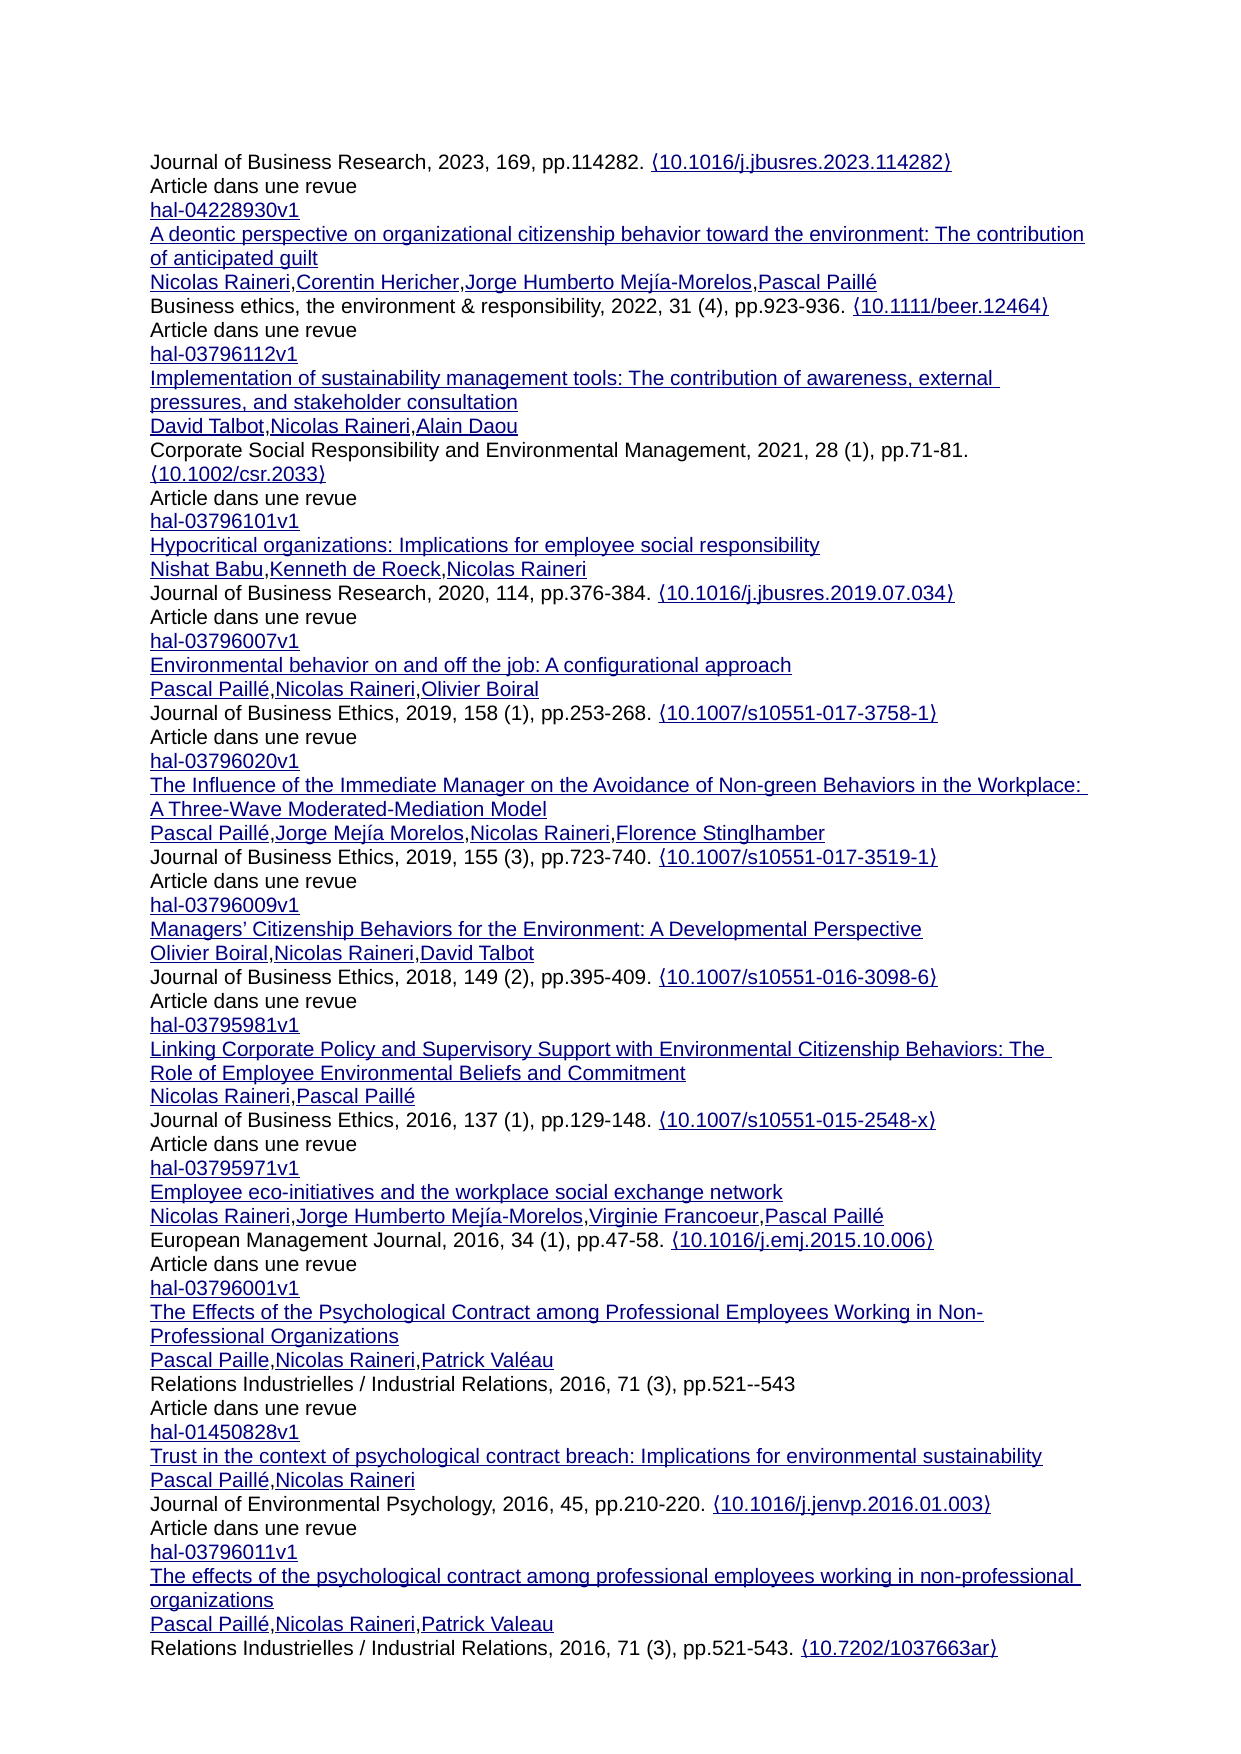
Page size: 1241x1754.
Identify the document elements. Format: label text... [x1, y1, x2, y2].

table_cell Hypocritical organizations: Implications for employee social responsibility Nishat Babu,Kenneth de Roeck,Nicolas Raineri Journal of Business Research, 2020, 114, pp.376-384. ⟨10.1016/j.jbusres.2019.07.034⟩ Article dans une revue hal-03796007v1 [150, 533, 1090, 653]
table_cell Managers’ Citizenship Behaviors for the Environment: A Developmental Perspective Olivier Boiral,Nicolas Raineri,David Talbot Journal of Business Ethics, 2018, 149 (2), pp.395-409. ⟨10.1007/s10551-016-3098-6⟩ Article dans une revue hal-03795981v1 [150, 917, 1090, 1036]
table_cell A deontic perspective on organizational citizenship behavior toward the environment: The contribution of anticipated guilt Nicolas Raineri,Corentin Hericher,Jorge Humberto Mejía-Morelos,Pascal Paillé Business ethics, the environment & responsibility, 2022, 31 (4), pp.923-936. ⟨10.1111/beer.12464⟩ Article dans une revue hal-03796112v1 [150, 222, 1090, 366]
table_cell Trust in the context of psychological contract breach: Implications for environmental sustainability Pascal Paillé,Nicolas Raineri Journal of Environmental Psychology, 2016, 45, pp.210-220. ⟨10.1016/j.jenvp.2016.01.003⟩ Article dans une revue hal-03796011v1 [150, 1444, 1090, 1563]
table_cell Linking Corporate Policy and Supervisory Support with Environmental Citizenship Behaviors: The Role of Employee Environmental Beliefs and Commitment Nicolas Raineri,Pascal Paillé Journal of Business Ethics, 2016, 137 (1), pp.129-148. ⟨10.1007/s10551-015-2548-x⟩ Article dans une revue hal-03795971v1 [150, 1036, 1090, 1180]
table_cell Journal of Business Research, 2023, 169, pp.114282. ⟨10.1016/j.jbusres.2023.114282⟩ Article dans une revue hal-04228930v1 [150, 150, 1090, 222]
table_cell The Influence of the Immediate Manager on the Avoidance of Non-green Behaviors in the Workplace: A Three-Wave Moderated-Mediation Model Pascal Paillé,Jorge Mejía Morelos,Nicolas Raineri,Florence Stinglhamber Journal of Business Ethics, 2019, 155 (3), pp.723-740. ⟨10.1007/s10551-017-3519-1⟩ Article dans une revue hal-03796009v1 [150, 773, 1090, 917]
table_cell Employee eco-initiatives and the workplace social exchange network Nicolas Raineri,Jorge Humberto Mejía-Morelos,Virginie Francoeur,Pascal Paillé European Management Journal, 2016, 34 (1), pp.47-58. ⟨10.1016/j.emj.2015.10.006⟩ Article dans une revue hal-03796001v1 [150, 1180, 1090, 1300]
table_cell The Effects of the Psychological Contract among Professional Employees Working in Non-Professional Organizations Pascal Paille,Nicolas Raineri,Patrick Valéau Relations Industrielles / Industrial Relations, 2016, 71 (3), pp.521--543 Article dans une revue hal-01450828v1 [150, 1300, 1090, 1444]
table_cell Implementation of sustainability management tools: The contribution of awareness, external pressures, and stakeholder consultation David Talbot,Nicolas Raineri,Alain Daou Corporate Social Responsibility and Environmental Management, 2021, 28 (1), pp.71-81. ⟨10.1002/csr.2033⟩ Article dans une revue hal-03796101v1 [150, 366, 1090, 533]
table_cell The effects of the psychological contract among professional employees working in non-professional organizations Pascal Paillé,Nicolas Raineri,Patrick Valeau Relations Industrielles / Industrial Relations, 2016, 71 (3), pp.521-543. ⟨10.7202/1037663ar⟩ [150, 1564, 1090, 1659]
table_cell Environmental behavior on and off the job: A configurational approach Pascal Paillé,Nicolas Raineri,Olivier Boiral Journal of Business Ethics, 2019, 158 (1), pp.253-268. ⟨10.1007/s10551-017-3758-1⟩ Article dans une revue hal-03796020v1 [150, 653, 1090, 773]
